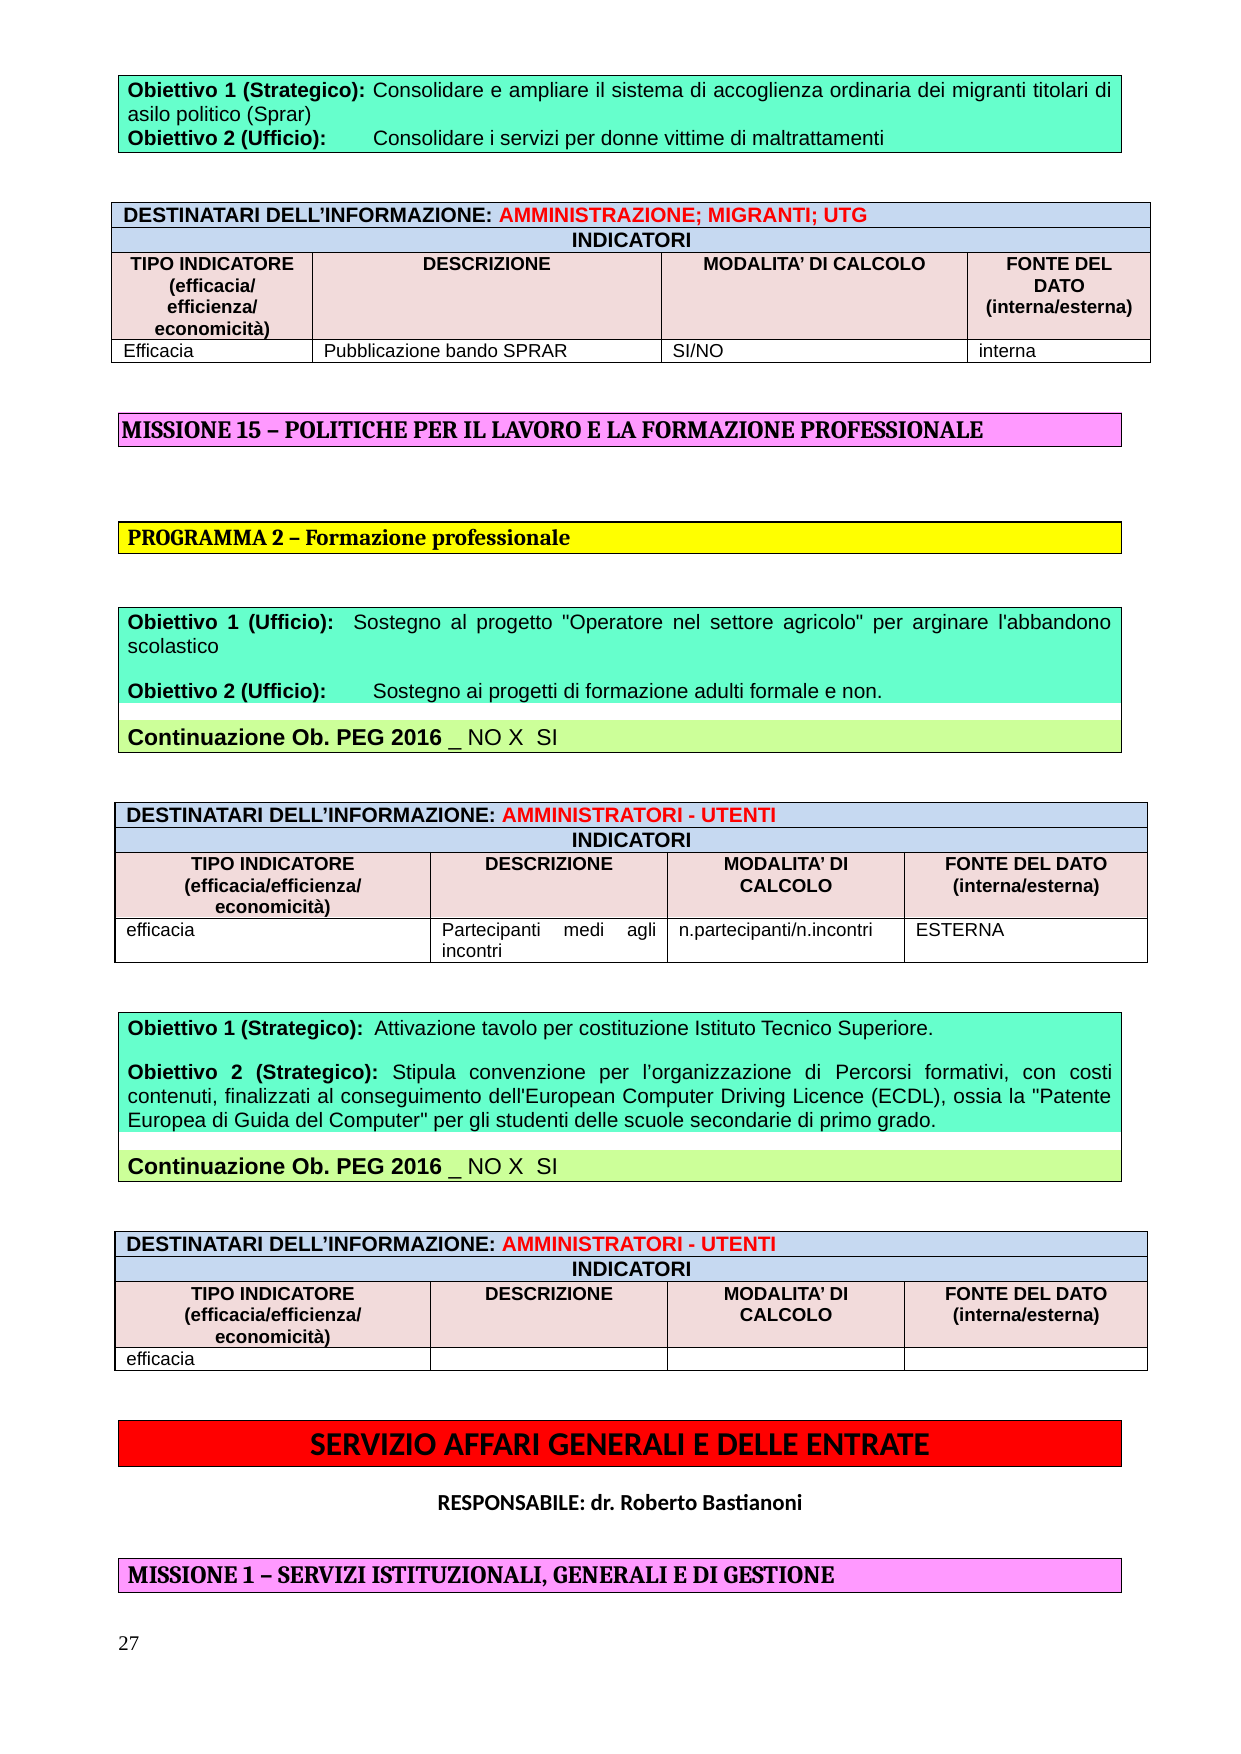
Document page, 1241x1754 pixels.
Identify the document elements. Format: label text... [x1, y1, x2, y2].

text Obiettivo 2 (Ufficio): Sostegno ai progetti di formazione adulti formale e non. [119, 676, 1121, 703]
text SERVIZIO AFFARI GENERALI E DELLE ENTRATE [119, 1421, 1121, 1466]
table_header DESTINATARI DELL’INFORMAZIONE: AMMINISTRAZIONE; MIGRANTI; UTG [112, 203, 1150, 227]
table_cell FONTE DEL DATO (interna/esterna) [905, 1282, 1147, 1347]
table_cell n.partecipanti/n.incontri [668, 919, 904, 962]
list Continuazione Ob. PEG 2016 _ NO X SI [119, 720, 1121, 752]
table_cell SI/NO [662, 340, 967, 362]
list Continuazione Ob. PEG 2016 _ NO X SI [119, 1150, 1121, 1181]
table_cell DESCRIZIONE [313, 253, 661, 339]
text Obiettivo 2 (Ufficio): Consolidare i servizi per donne vittime di maltrattamenti [119, 123, 1121, 152]
table_cell DESCRIZIONE [431, 1282, 667, 1347]
table_cell efficacia [116, 1348, 430, 1369]
table_cell DESCRIZIONE [431, 853, 667, 917]
text PROGRAMMA 2 – Formazione professionale [119, 523, 1121, 553]
table_header DESTINATARI DELL’INFORMAZIONE: AMMINISTRATORI - UTENTI [116, 803, 1147, 827]
text Obiettivo 1 (Ufficio): Sostegno al progetto "Operatore nel settore agricolo" per arginare l'abbandono scolastico [119, 608, 1121, 658]
text MISSIONE 15 – POLITICHE PER IL LAVORO E LA FORMAZIONE PROFESSIONALE [119, 414, 1121, 446]
table_cell ESTERNA [905, 919, 1147, 962]
table_header DESTINATARI DELL’INFORMAZIONE: AMMINISTRATORI - UTENTI [116, 1232, 1147, 1256]
table_cell MODALITA’ DI CALCOLO [662, 253, 967, 339]
table_cell INDICATORI [116, 828, 1147, 852]
table_cell [668, 1348, 904, 1369]
table_cell INDICATORI [112, 228, 1150, 252]
table_cell [431, 1348, 667, 1369]
table_cell FONTE DEL DATO (interna/esterna) [905, 853, 1147, 917]
table_cell TIPO INDICATORE (efficacia/efficienza/economicità) [116, 853, 430, 917]
table_cell MODALITA’ DI CALCOLO [668, 1282, 904, 1347]
text Obiettivo 1 (Strategico): Consolidare e ampliare il sistema di accoglienza ordinaria dei migranti titolari di asilo politico (Sprar) [119, 76, 1121, 123]
table_cell TIPO INDICATORE (efficacia/efficienza/economicità) [116, 1282, 430, 1347]
table_cell Efficacia [112, 340, 312, 362]
table_cell Partecipanti medi agli incontri [431, 919, 667, 962]
table_cell efficacia [116, 919, 430, 962]
table_cell Pubblicazione bando SPRAR [313, 340, 661, 362]
text RESPONSABILE: dr. Roberto Bastianoni [118, 1488, 1122, 1516]
table_cell MODALITA’ DI CALCOLO [668, 853, 904, 917]
table_cell interna [968, 340, 1150, 362]
text Obiettivo 1 (Strategico): Attivazione tavolo per costituzione Istituto Tecnico Superiore. [119, 1013, 1121, 1039]
text Obiettivo 2 (Strategico): Stipula convenzione per l’organizzazione di Percorsi formativi, con costi contenuti, finalizzati al conseguimento dell'European Computer Driving Licence (ECDL), ossia la "Patente Europea di Guida del Computer" per gli studenti delle scuole secondarie di primo grado. [119, 1057, 1121, 1132]
table_cell FONTE DEL DATO (interna/esterna) [968, 253, 1150, 339]
table_cell [905, 1348, 1147, 1369]
table_cell INDICATORI [116, 1257, 1147, 1281]
table_cell TIPO INDICATORE (efficacia/efficienza/economicità) [112, 253, 312, 339]
text MISSIONE 1 – SERVIZI ISTITUZIONALI, GENERALI E DI GESTIONE [119, 1559, 1121, 1592]
